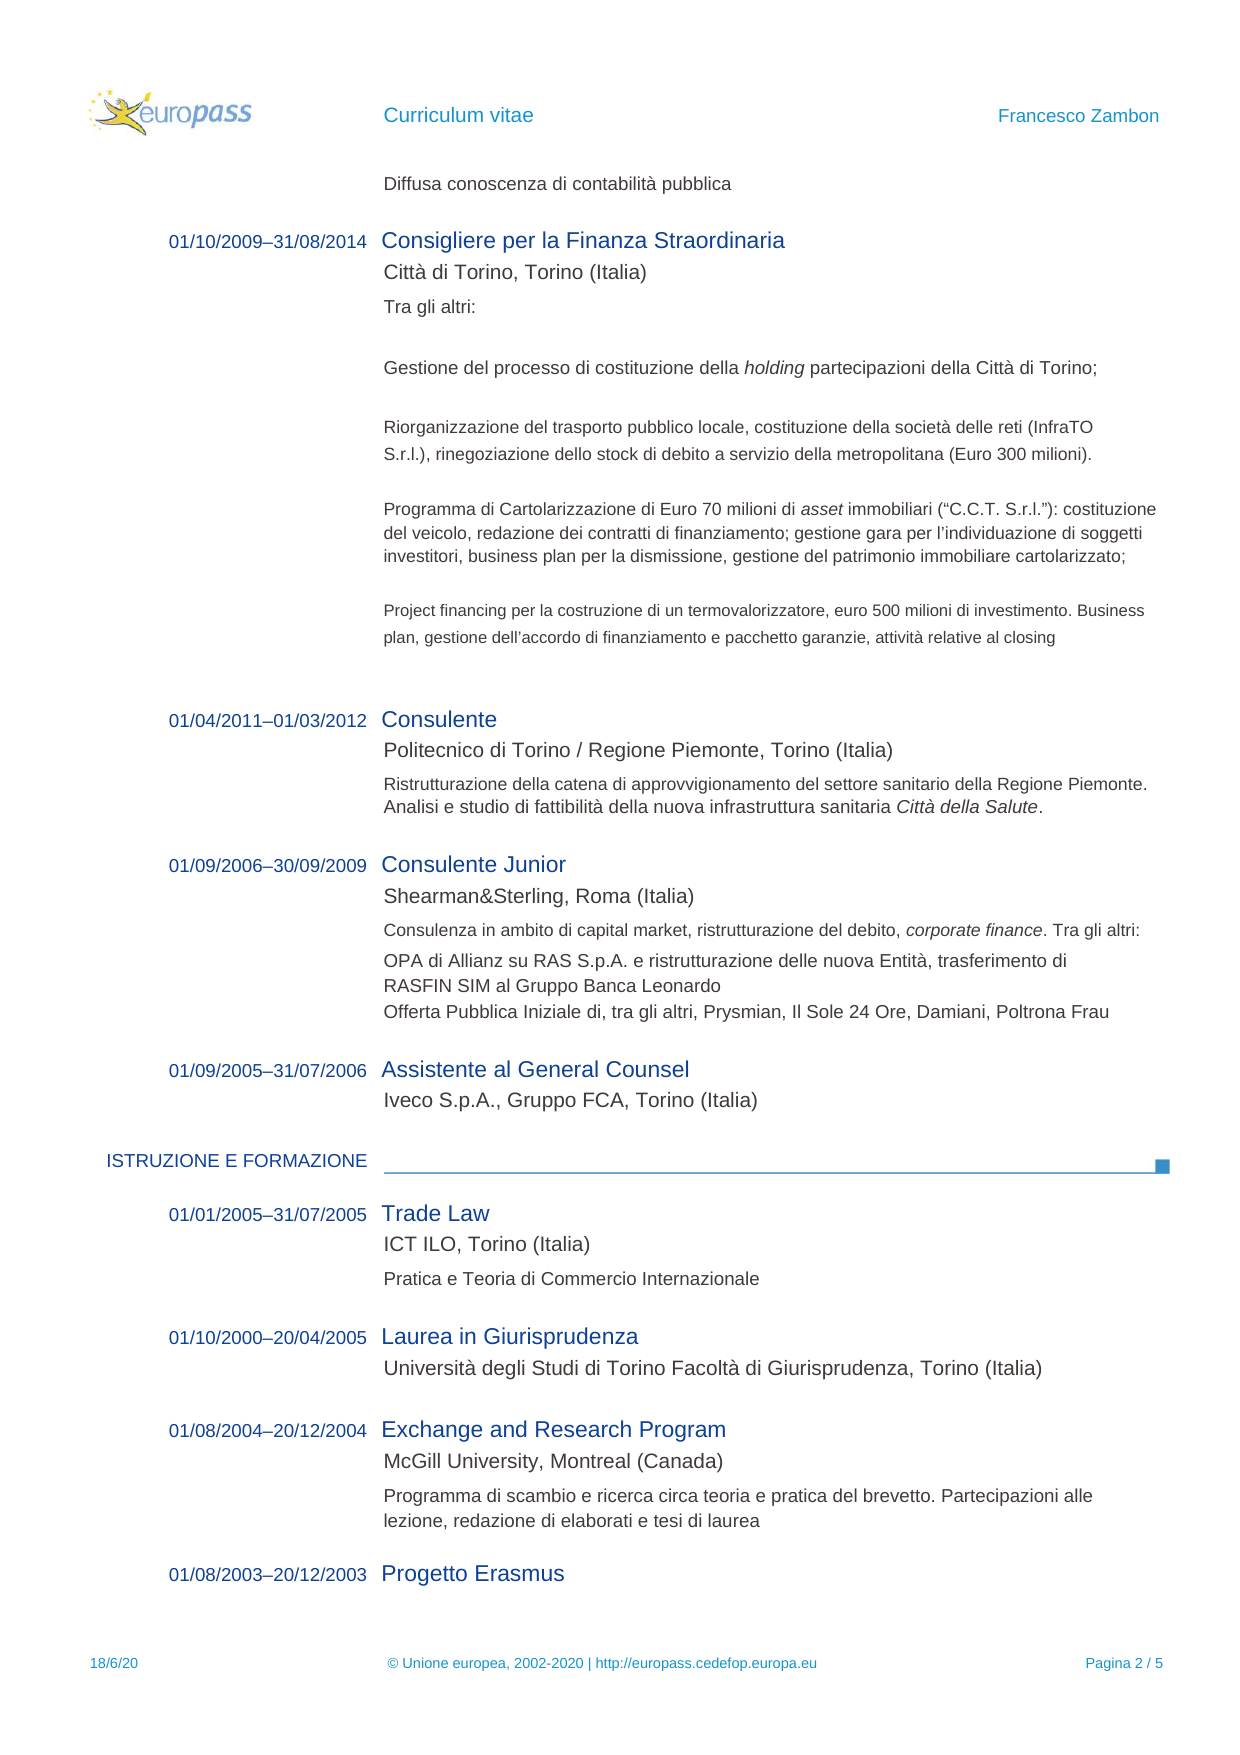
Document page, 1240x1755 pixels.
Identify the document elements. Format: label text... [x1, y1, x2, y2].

text Pratica e Teoria di Commercio Internazionale [383, 1268, 1169, 1290]
text Città di Torino, Torino (Italia) [383, 260, 1169, 284]
text 01/09/2006–30/09/2009 Consulente Junior [169, 851, 1169, 877]
text Programma di Cartolarizzazione di Euro 70 milioni di asset immobiliari (“C.C.T. S.r.l.”): costituzione del veicolo, redazione dei contratti di finanziamento; gestione gara per l’individuazione di soggetti investitori, business plan per la dismissione, gestione del patrimonio immobiliare cartolarizzato; [383, 499, 1167, 566]
text Università degli Studi di Torino Facoltà di Giurisprudenza, Torino (Italia) [383, 1356, 1169, 1380]
text ICT ILO, Torino (Italia) [383, 1232, 1169, 1256]
text Consulenza in ambito di capital market, ristrutturazione del debito, corporate finance. Tra gli altri: [383, 919, 1169, 940]
text OPA di Allianz su RAS S.p.A. e ristrutturazione delle nuova Entità, trasferimento di RASFIN SIM al Gruppo Banca Leonardo [383, 950, 1137, 996]
text Tra gli altri: [383, 296, 1169, 318]
text Ristrutturazione della catena di approvvigionamento del settore sanitario della Regione Piemonte. [383, 774, 1169, 794]
text McGill University, Montreal (Canada) [383, 1449, 1169, 1473]
text Shearman&Sterling, Roma (Italia) [383, 883, 1169, 907]
text Programma di scambio e ricerca circa teoria e pratica del brevetto. Partecipazioni alle lezione, redazione di elaborati e tesi di laurea [383, 1485, 1106, 1531]
text ISTRUZIONE E FORMAZIONE [106, 1149, 1169, 1171]
text Diffusa conoscenza di contabilità pubblica [383, 173, 1169, 194]
text Project financing per la costruzione di un termovalorizzatore, euro 500 milioni di investimento. Business plan, gestione dell’accordo di finanziamento e pacchetto garanzie, attività relative al closing [383, 601, 1158, 647]
text Curriculum vitae Francesco Zambon [383, 102, 1169, 127]
text 01/09/2005–31/07/2006 Assistente al General Counsel [169, 1056, 1169, 1082]
text 01/10/2009–31/08/2014 Consigliere per la Finanza Straordinaria [169, 227, 1169, 254]
text 18/6/20 © Unione europea, 2002-2020 | http://europass.cedefop.europa.eu Pagina 2 / 5 [89, 1649, 1169, 1673]
text Gestione del processo di costituzione della holding partecipazioni della Città di Torino; [383, 357, 1169, 378]
text Analisi e studio di fattibilità della nuova infrastruttura sanitaria Città della Salute. [383, 796, 1169, 817]
text 01/01/2005–31/07/2005 Trade Law [169, 1200, 1169, 1226]
text 01/08/2003–20/12/2003 Progetto Erasmus [169, 1560, 1169, 1586]
text Politecnico di Torino / Regione Piemonte, Torino (Italia) [383, 738, 1169, 762]
text Offerta Pubblica Iniziale di, tra gli altri, Prysmian, Il Sole 24 Ore, Damiani, Poltrona Frau [383, 1001, 1169, 1022]
text 01/10/2000–20/04/2005 Laurea in Giurisprudenza [169, 1323, 1169, 1349]
text Riorganizzazione del trasporto pubblico locale, costituzione della società delle reti (InfraTO S.r.l.), rinegoziazione dello stock di debito a servizio della metropolitana (Euro 300 milioni). [383, 417, 1127, 464]
text Iveco S.p.A., Gruppo FCA, Torino (Italia) [383, 1088, 1169, 1112]
text 01/04/2011–01/03/2012 Consulente [169, 706, 1169, 732]
text 01/08/2004–20/12/2004 Exchange and Research Program [169, 1416, 1169, 1443]
